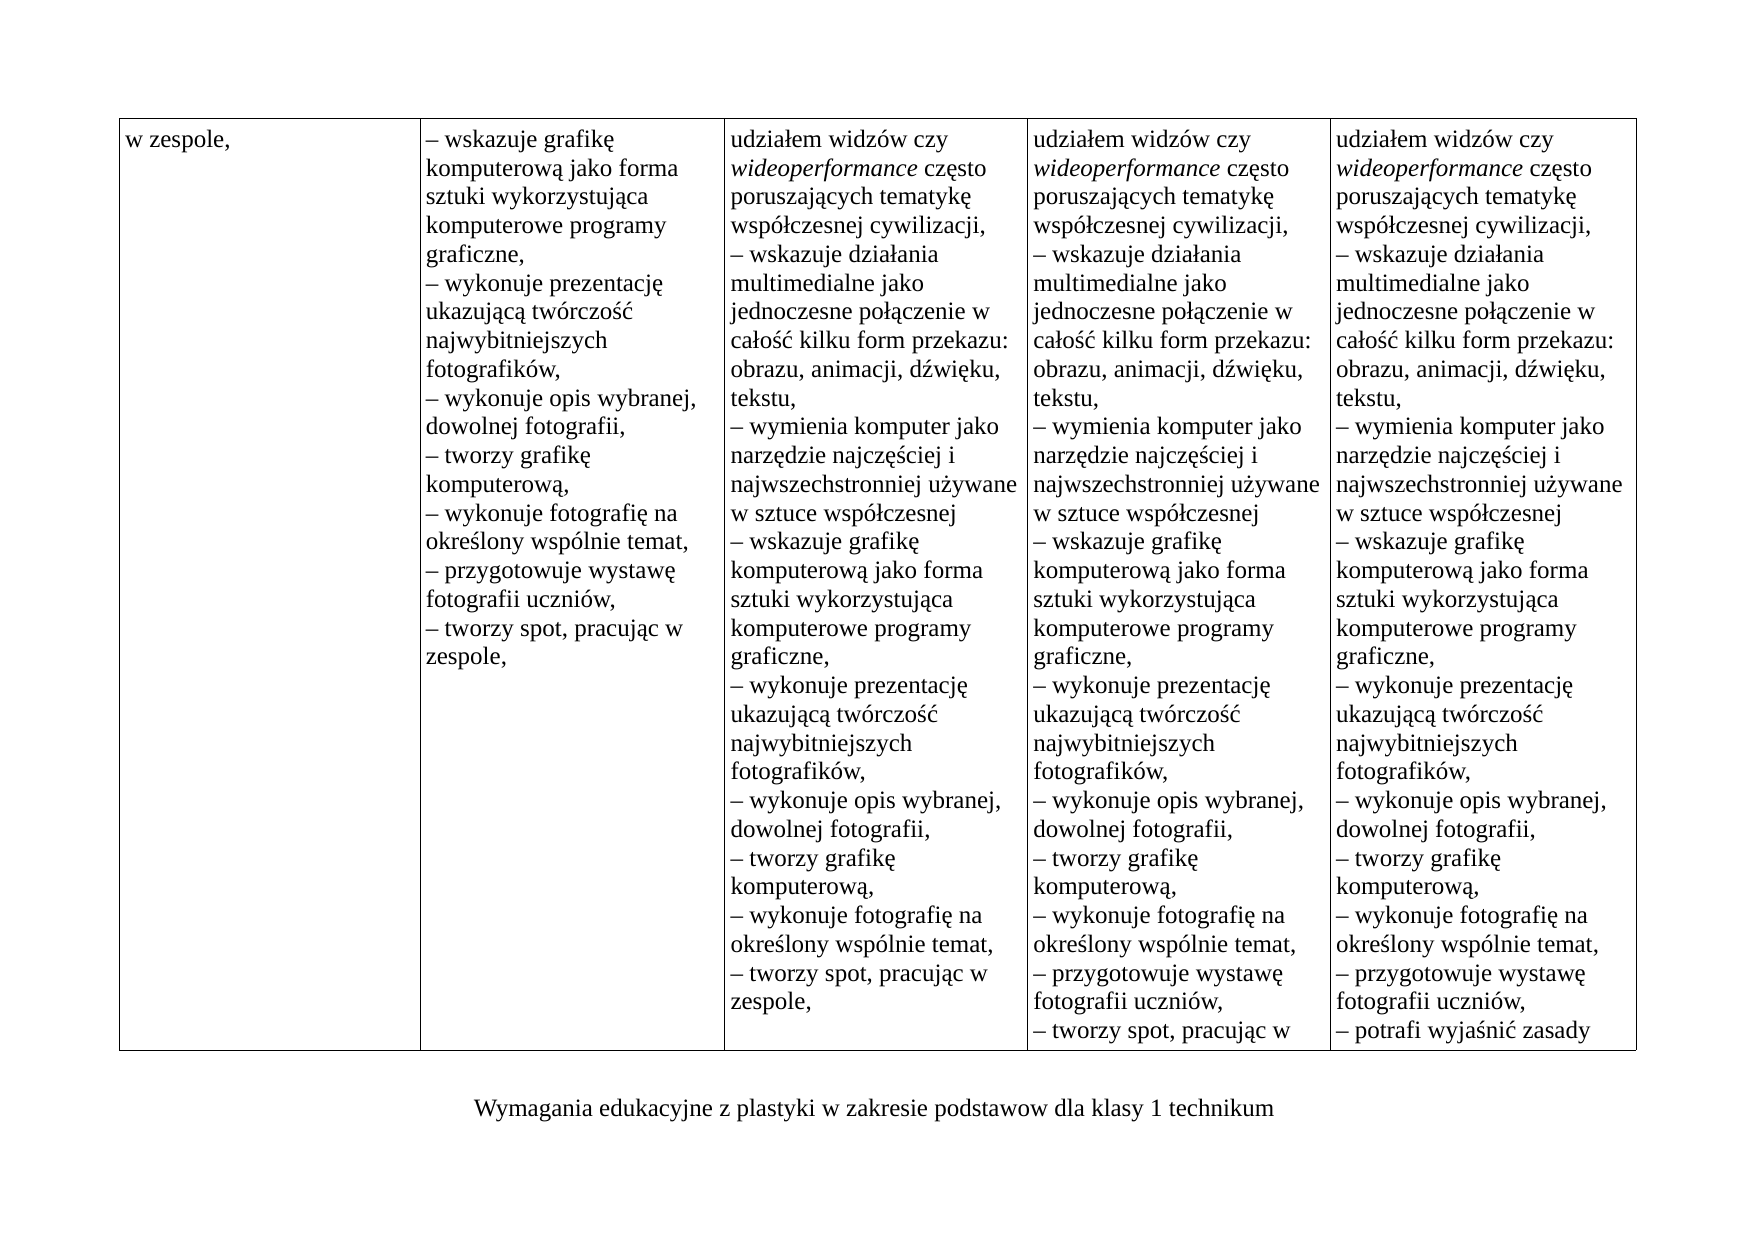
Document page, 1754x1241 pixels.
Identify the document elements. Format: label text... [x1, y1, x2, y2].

table_cell udziałem widzów czy wideoperformance często poruszających tematykę współczesnej cywilizacji, ‒ wskazuje działania multimedialne jako jednoczesne połączenie w całość kilku form przekazu: obrazu, animacji, dźwięku, tekstu, ‒ wymienia komputer jako narzędzie najczęściej i najwszechstronniej używane w sztuce współczesnej ‒ wskazuje grafikę komputerową jako forma sztuki wykorzystująca komputerowe programy graficzne, ‒ wykonuje prezentację ukazującą twórczość najwybitniejszych fotografików, ‒ wykonuje opis wybranej, dowolnej fotografii, ‒ tworzy grafikę komputerową, ‒ wykonuje fotografię na określony wspólnie temat, ‒ przygotowuje wystawę fotografii uczniów, ‒ potrafi wyjaśnić zasady [1331, 119, 1636, 1050]
table_cell udziałem widzów czy wideoperformance często poruszających tematykę współczesnej cywilizacji, ‒ wskazuje działania multimedialne jako jednoczesne połączenie w całość kilku form przekazu: obrazu, animacji, dźwięku, tekstu, ‒ wymienia komputer jako narzędzie najczęściej i najwszechstronniej używane w sztuce współczesnej ‒ wskazuje grafikę komputerową jako forma sztuki wykorzystująca komputerowe programy graficzne, ‒ wykonuje prezentację ukazującą twórczość najwybitniejszych fotografików, ‒ wykonuje opis wybranej, dowolnej fotografii, ‒ tworzy grafikę komputerową, ‒ wykonuje fotografię na określony wspólnie temat, ‒ przygotowuje wystawę fotografii uczniów, ‒ tworzy spot, pracując w [1028, 119, 1330, 1050]
table_cell udziałem widzów czy wideoperformance często poruszających tematykę współczesnej cywilizacji, ‒ wskazuje działania multimedialne jako jednoczesne połączenie w całość kilku form przekazu: obrazu, animacji, dźwięku, tekstu, ‒ wymienia komputer jako narzędzie najczęściej i najwszechstronniej używane w sztuce współczesnej ‒ wskazuje grafikę komputerową jako forma sztuki wykorzystująca komputerowe programy graficzne, ‒ wykonuje prezentację ukazującą twórczość najwybitniejszych fotografików, ‒ wykonuje opis wybranej, dowolnej fotografii, ‒ tworzy grafikę komputerową, ‒ wykonuje fotografię na określony wspólnie temat, ‒ tworzy spot, pracując w zespole, [725, 119, 1027, 1050]
table_cell ‒ wskazuje grafikę komputerową jako forma sztuki wykorzystująca komputerowe programy graficzne, ‒ wykonuje prezentację ukazującą twórczość najwybitniejszych fotografików, ‒ wykonuje opis wybranej, dowolnej fotografii, ‒ tworzy grafikę komputerową, ‒ wykonuje fotografię na określony wspólnie temat, ‒ przygotowuje wystawę fotografii uczniów, ‒ tworzy spot, pracując w zespole, [421, 119, 724, 1050]
table_cell w zespole, [120, 119, 420, 1050]
